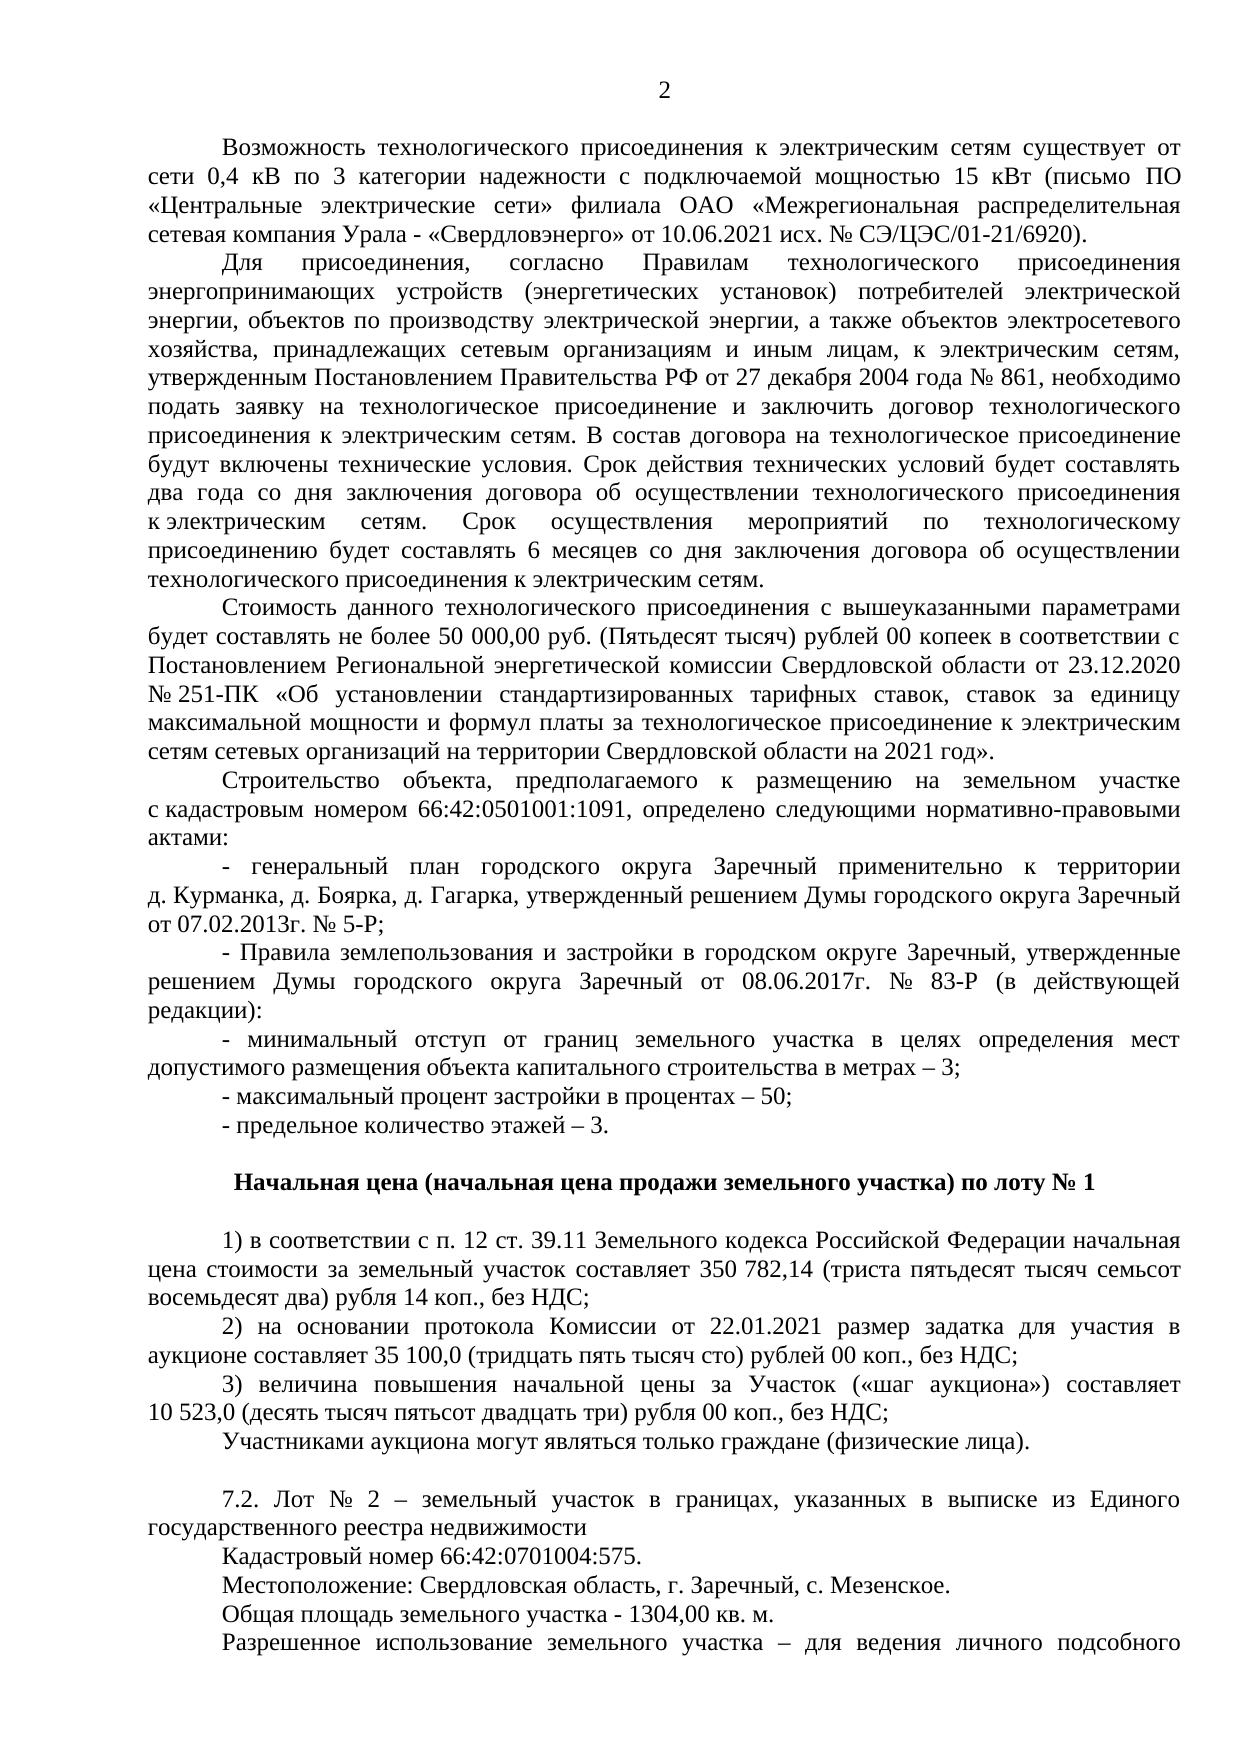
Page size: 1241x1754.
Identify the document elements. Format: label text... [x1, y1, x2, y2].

text Начальная цена (начальная цена продажи земельного участка) по лоту № 1 [148, 1167, 1181, 1196]
subtitle Возможность технологического присоединения к электрическим сетям существует от сети 0,4 кВ по 3 категории надежности с подключаемой мощностью 15 кВт (письмо ПО «Центральные электрические сети» филиала ОАО «Межрегиональная распределительная сетевая компания Урала - «Свердловэнерго» от 10.06.2021 исх. № СЭ/ЦЭС/01-21/6920). [148, 132, 1181, 247]
text Участниками аукциона могут являться только граждане (физические лица). [148, 1426, 1181, 1455]
text Для присоединения, согласно Правилам технологического присоединения энергопринимающих устройств (энергетических установок) потребителей электрической энергии, объектов по производству электрической энергии, а также объектов электросетевого хозяйства, принадлежащих сетевым организациям и иным лицам, к электрическим сетям, утвержденным Постановлением Правительства РФ от 27 декабря 2004 года № 861, необходимо подать заявку на технологическое присоединение и заключить договор технологического присоединения к электрическим сетям. В состав договора на технологическое присоединение будут включены технические условия. Срок действия технических условий будет составлять два года со дня заключения договора об осуществлении технологического присоединения к электрическим сетям. Срок осуществления мероприятий по технологическому присоединению будет составлять 6 месяцев со дня заключения договора об осуществлении технологического присоединения к электрическим сетям. [148, 247, 1181, 592]
text 1) в соответствии с п. 12 ст. 39.11 Земельного кодекса Российской Федерации начальная цена стоимости за земельный участок составляет 350 782,14 (триста пятьдесят тысяч семьсот восемьдесят два) рубля 14 коп., без НДС; [148, 1225, 1181, 1311]
text - минимальный отступ от границ земельного участка в целях определения мест допустимого размещения объекта капитального строительства в метрах – 3; [148, 1024, 1181, 1081]
text Стоимость данного технологического присоединения с вышеуказанными параметрами будет составлять не более 50 000,00 руб. (Пятьдесят тысяч) рублей 00 копеек в соответствии с Постановлением Региональной энергетической комиссии Свердловской области от 23.12.2020 № 251-ПК «Об установлении стандартизированных тарифных ставок, ставок за единицу максимальной мощности и формул платы за технологическое присоединение к электрическим сетям сетевых организаций на территории Свердловской области на 2021 год». [148, 592, 1181, 765]
text - максимальный процент застройки в процентах – 50; [148, 1081, 1181, 1110]
text Разрешенное использование земельного участка – для ведения личного подсобного [148, 1627, 1181, 1656]
text - Правила землепользования и застройки в городском округе Заречный, утвержденные решением Думы городского округа Заречный от 08.06.2017г. № 83-Р (в действующей редакции): [148, 937, 1181, 1024]
text Кадастровый номер 66:42:0701004:575. [148, 1541, 1181, 1570]
text - генеральный план городского округа Заречный применительно к территории д. Курманка, д. Боярка, д. Гагарка, утвержденный решением Думы городского округа Заречный от 07.02.2013г. № 5-Р; [148, 851, 1181, 937]
text 2) на основании протокола Комиссии от 22.01.2021 размер задатка для участия в аукционе составляет 35 100,0 (тридцать пять тысяч сто) рублей 00 коп., без НДС; [148, 1311, 1181, 1369]
text - предельное количество этажей – 3. [148, 1110, 1181, 1139]
text Местоположение: Свердловская область, г. Заречный, с. Мезенское. [148, 1570, 1181, 1599]
text 3) величина повышения начальной цены за Участок («шаг аукциона») составляет 10 523,0 (десять тысяч пятьсот двадцать три) рубля 00 коп., без НДС; [148, 1369, 1181, 1426]
text Строительство объекта, предполагаемого к размещению на земельном участке с кадастровым номером 66:42:0501001:1091, определено следующими нормативно-правовыми актами: [148, 765, 1181, 851]
text 7.2. Лот № 2 – земельный участок в границах, указанных в выписке из Единого государственного реестра недвижимости [148, 1484, 1181, 1541]
text Общая площадь земельного участка - 1304,00 кв. м. [148, 1599, 1181, 1627]
